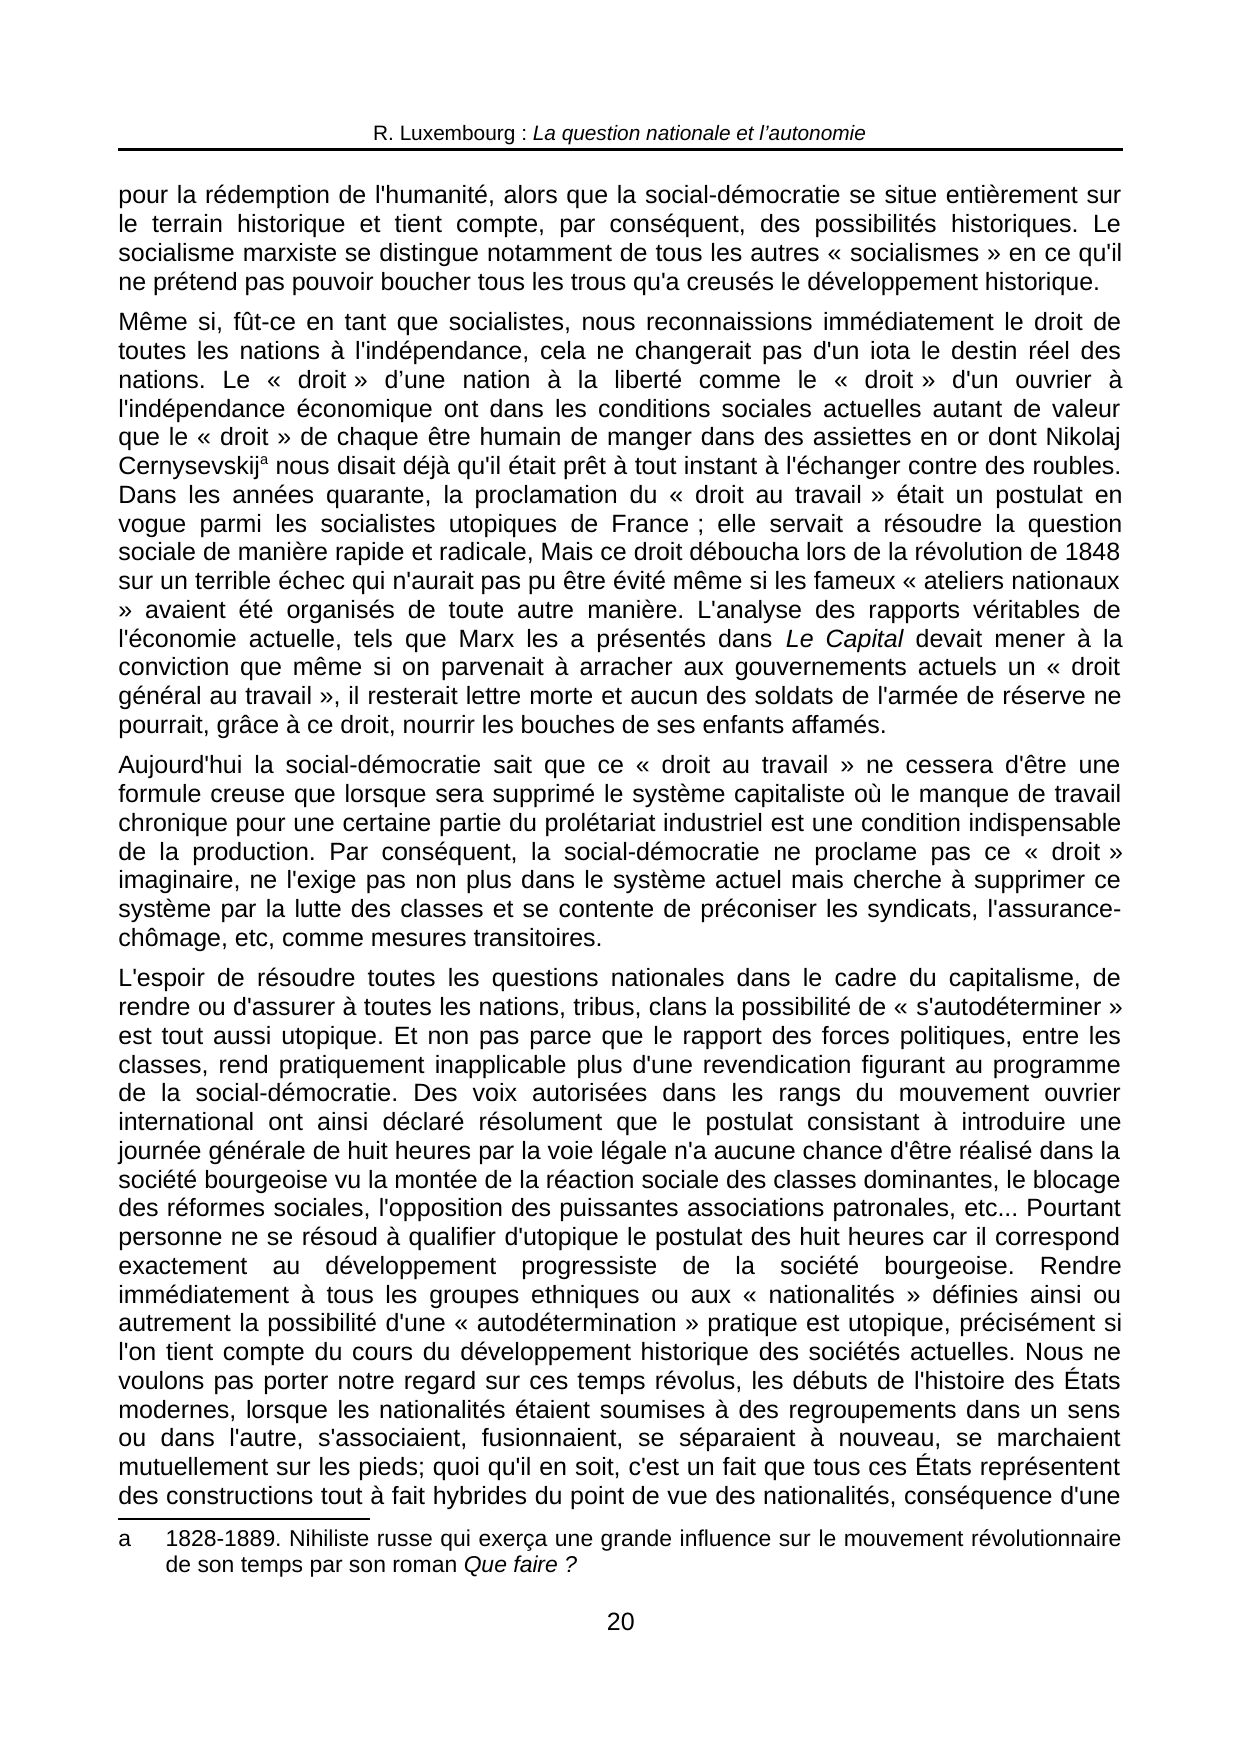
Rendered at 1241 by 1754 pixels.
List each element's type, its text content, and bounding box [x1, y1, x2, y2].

text Aujourd'hui la social-démocratie sait que ce « droit au travail » ne cessera d'être une formule creuse que lorsque sera supprimé le système capitaliste où le manque de travail chronique pour une certaine partie du prolétariat industriel est une condition indispensable de la production. Par conséquent, la social-démocratie ne proclame pas ce « droit » imaginaire, ne l'exige pas non plus dans le système actuel mais cherche à supprimer ce système par la lutte des classes et se contente de préconiser les syndicats, l'assurance-chômage, etc, comme mesures transitoires. [118, 750, 1123, 952]
text Même si, fût-ce en tant que socialistes, nous reconnaissions immédiatement le droit de toutes les nations à l'indépendance, cela ne changerait pas d'un iota le destin réel des nations. Le « droit » d’une nation à la liberté comme le « droit » d'un ouvrier à l'indépendance économique ont dans les conditions sociales actuelles autant de valeur que le « droit » de chaque être humain de manger dans des assiettes en or dont Nikolaj Cernysevskij nous disait déjà qu'il était prêt à tout instant à l'échanger contre des roubles. Dans les années quarante, la proclamation du « droit au travail » était un postulat en vogue parmi les socialistes utopiques de France ; elle servait a résoudre la question sociale de manière rapide et radicale, Mais ce droit déboucha lors de la révolution de 1848 sur un terrible échec qui n'aurait pas pu être évité même si les fameux « ateliers nationaux » avaient été organisés de toute autre manière. L'analyse des rapports véritables de l'économie actuelle, tels que Marx les a présentés dans Le Capital devait mener à la conviction que même si on parvenait à arracher aux gouvernements actuels un « droit général au travail », il resterait lettre morte et aucun des soldats de l'armée de réserve ne pourrait, grâce à ce droit, nourrir les bouches de ses enfants affamés. [118, 307, 1123, 738]
text 1828-1889. Nihiliste russe qui exerça une grande influence sur le mouvement révolutionnaire de son temps par son roman Que faire ? [118, 1525, 1123, 1578]
text L'espoir de résoudre toutes les questions nationales dans le cadre du capitalisme, de rendre ou d'assurer à toutes les nations, tribus, clans la possibilité de « s'autodéterminer » est tout aussi utopique. Et non pas parce que le rapport des forces politiques, entre les classes, rend pratiquement inapplicable plus d'une revendication figurant au programme de la social-démocratie. Des voix autorisées dans les rangs du mouvement ouvrier international ont ainsi déclaré résolument que le postulat consistant à introduire une journée générale de huit heures par la voie légale n'a aucune chance d'être réalisé dans la société bourgeoise vu la montée de la réaction sociale des classes dominantes, le blocage des réformes sociales, l'opposition des puissantes associations patronales, etc... Pourtant personne ne se résoud à qualifier d'utopique le postulat des huit heures car il correspond exactement au développement progressiste de la société bourgeoise. Rendre immédiatement à tous les groupes ethniques ou aux « nationalités » définies ainsi ou autrement la possibilité d'une « autodétermination » pratique est utopique, précisément si l'on tient compte du cours du développement historique des sociétés actuelles. Nous ne voulons pas porter notre regard sur ces temps révolus, les débuts de l'histoire des États modernes, lorsque les nationalités étaient soumises à des regroupements dans un sens ou dans l'autre, s'associaient, fusionnaient, se séparaient à nouveau, se marchaient mutuellement sur les pieds; quoi qu'il en soit, c'est un fait que tous ces États représentent des constructions tout à fait hybrides du point de vue des nationalités, conséquence d'une [118, 963, 1123, 1509]
text pour la rédemption de l'humanité, alors que la social-démocratie se situe entièrement sur le terrain historique et tient compte, par conséquent, des possibilités historiques. Le socialisme marxiste se distingue notamment de tous les autres « socialismes » en ce qu'il ne prétend pas pouvoir boucher tous les trous qu'a creusés le développement historique. [118, 181, 1123, 296]
